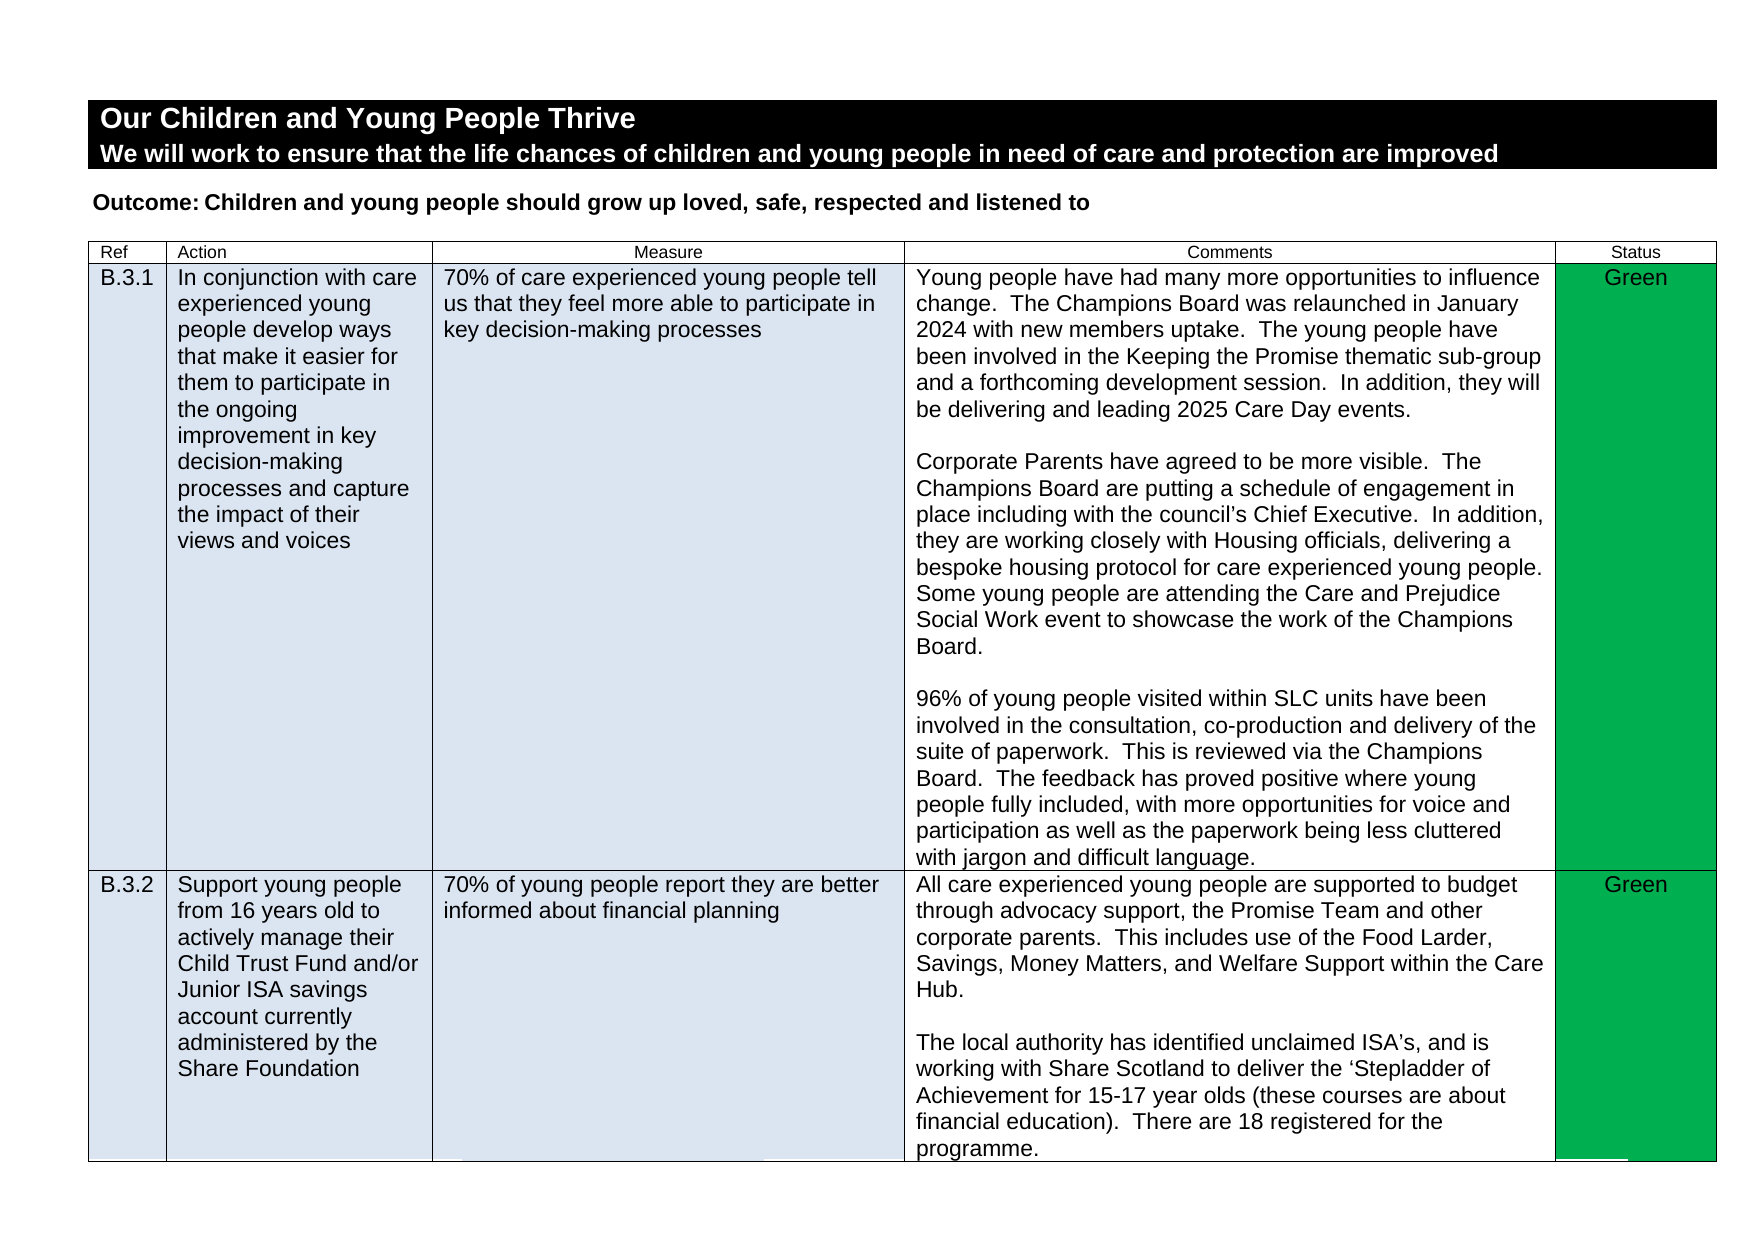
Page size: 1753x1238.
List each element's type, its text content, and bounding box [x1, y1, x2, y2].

table_cell Ref [89, 242, 166, 263]
table_cell All care experienced young people are supported to budget through advocacy support, the Promise Team and other corporate parents. This includes use of the Food Larder, Savings, Money Matters, and Welfare Support within the Care Hub. The local authority has identified unclaimed ISA’s, and is working with Share Scotland to deliver the ‘Stepladder of Achievement for 15-17 year olds (these courses are about financial education). There are 18 registered for the programme. [905, 871, 1555, 1161]
table_header Our Children and Young People Thrive We will work to ensure that the life chances of children and young people in need of care and protection are improved [89, 101, 1716, 168]
table_header [89, 215, 166, 241]
table_cell Action [167, 242, 432, 263]
text Outcome: Children and young people should grow up loved, safe, respected and listened to [92, 188, 1735, 215]
table_cell 70% of young people report they are better informed about financial planning [433, 871, 904, 1161]
table_header [905, 215, 1555, 241]
table_cell In conjunction with care experienced young people develop ways that make it easier for them to participate in the ongoing improvement in key decision-making processes and capture the impact of their views and voices [167, 264, 432, 870]
table_header [432, 215, 904, 241]
table_cell Young people have had many more opportunities to influence change. The Champions Board was relaunched in January 2024 with new members uptake. The young people have been involved in the Keeping the Promise thematic sub-group and a forthcoming development session. In addition, they will be delivering and leading 2025 Care Day events. Corporate Parents have agreed to be more visible. The Champions Board are putting a schedule of engagement in place including with the council’s Chief Executive. In addition, they are working closely with Housing officials, delivering a bespoke housing protocol for care experienced young people. Some young people are attending the Care and Prejudice Social Work event to showcase the work of the Champions Board. 96% of young people visited within SLC units have been involved in the consultation, co-production and delivery of the suite of paperwork. This is reviewed via the Champions Board. The feedback has proved positive where young people fully included, with more opportunities for voice and participation as well as the paperwork being less cluttered with jargon and difficult language. [905, 264, 1555, 870]
table_cell Green [1556, 871, 1716, 1161]
table_cell 70% of care experienced young people tell us that they feel more able to participate in key decision-making processes [433, 264, 904, 870]
table_cell Status [1556, 242, 1716, 263]
table_cell Support young people from 16 years old to actively manage their Child Trust Fund and/or Junior ISA savings account currently administered by the Share Foundation [167, 871, 432, 1159]
table_header [166, 215, 432, 241]
table_cell Green [1556, 264, 1716, 870]
table_cell B.3.2 [89, 871, 166, 1159]
table_cell Comments [905, 242, 1555, 263]
table_header [1555, 215, 1717, 241]
table_cell B.3.1 [89, 264, 166, 870]
table_cell Measure [433, 242, 904, 263]
